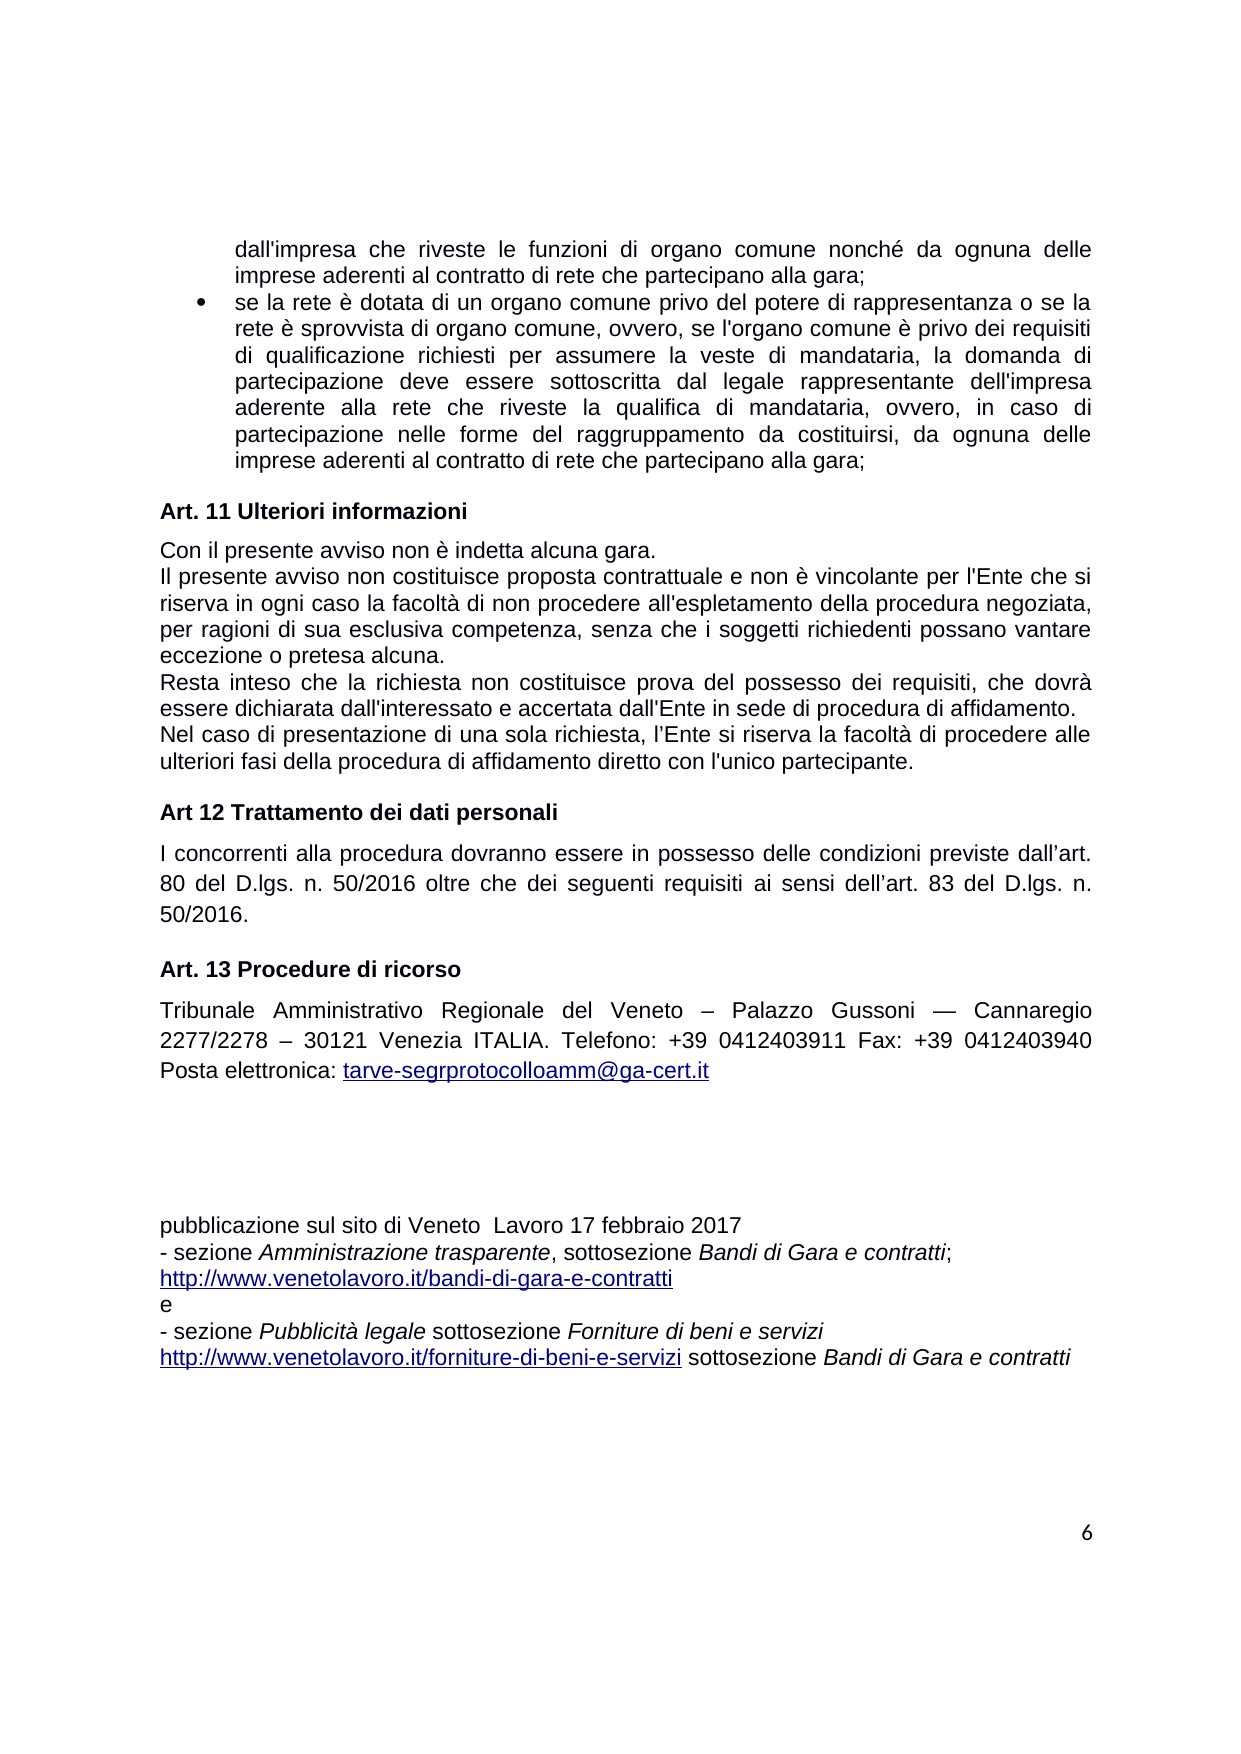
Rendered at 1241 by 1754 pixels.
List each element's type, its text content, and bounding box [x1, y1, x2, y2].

text http://www.venetolavoro.it/bandi-di-gara-e-contratti [159, 1265, 1092, 1291]
text pubblicazione sul sito di Veneto Lavoro 17 febbraio 2017 [159, 1212, 1092, 1239]
text Resta inteso che la richiesta non costituisce prova del possesso dei requisiti, che dovrà essere dichiarata dall'interessato e accertata dall'Ente in sede di procedura di affidamento. [159, 669, 1092, 721]
text Art. 11 Ulteriori informazioni [159, 498, 1092, 524]
text e [159, 1291, 1092, 1318]
list dall'impresa che riveste le funzioni di organo comune nonché da ognuna delle imprese aderenti al contratto di rete che partecipano alla gara; [197, 236, 1092, 289]
text http://www.venetolavoro.it/forniture-di-beni-e-servizi sottosezione Bandi di Gara e contratti [159, 1344, 1092, 1371]
text Art 12 Trattamento dei dati personali [159, 799, 1092, 825]
text I concorrenti alla procedura dovranno essere in possesso delle condizioni previste dall’art. 80 del D.lgs. n. 50/2016 oltre che dei seguenti requisiti ai sensi dell’art. 83 del D.lgs. n. 50/2016. [159, 840, 1093, 927]
text Tribunale Amministrativo Regionale del Veneto – Palazzo Gussoni — Cannaregio 2277/2278 – 30121 Venezia ITALIA. Telefono: +39 0412403911 Fax: +39 0412403940 Posta elettronica: tarve-segrprotocolloamm@ga-cert.it [159, 997, 1093, 1084]
text - sezione Pubblicità legale sottosezione Forniture di beni e servizi [159, 1318, 1092, 1344]
list se la rete è dotata di un organo comune privo del potere di rappresentanza o se la rete è sprovvista di organo comune, ovvero, se l'organo comune è privo dei requisiti di qualificazione richiesti per assumere la veste di mandataria, la domanda di partecipazione deve essere sottoscritta dal legale rappresentante dell'impresa aderente alla rete che riveste la qualifica di mandataria, ovvero, in caso di partecipazione nelle forme del raggruppamento da costituirsi, da ognuna delle imprese aderenti al contratto di rete che partecipano alla gara; [197, 289, 1092, 473]
text Art. 13 Procedure di ricorso [159, 956, 1092, 982]
text Con il presente avviso non è indetta alcuna gara. [159, 537, 1092, 563]
text Nel caso di presentazione di una sola richiesta, l’Ente si riserva la facoltà di procedere alle ulteriori fasi della procedura di affidamento diretto con l'unico partecipante. [159, 721, 1092, 774]
text - sezione Amministrazione trasparente, sottosezione Bandi di Gara e contratti; [159, 1239, 1092, 1265]
text Il presente avviso non costituisce proposta contrattuale e non è vincolante per l'Ente che si riserva in ogni caso la facoltà di non procedere all'espletamento della procedura negoziata, per ragioni di sua esclusiva competenza, senza che i soggetti richiedenti possano vantare eccezione o pretesa alcuna. [159, 563, 1092, 669]
